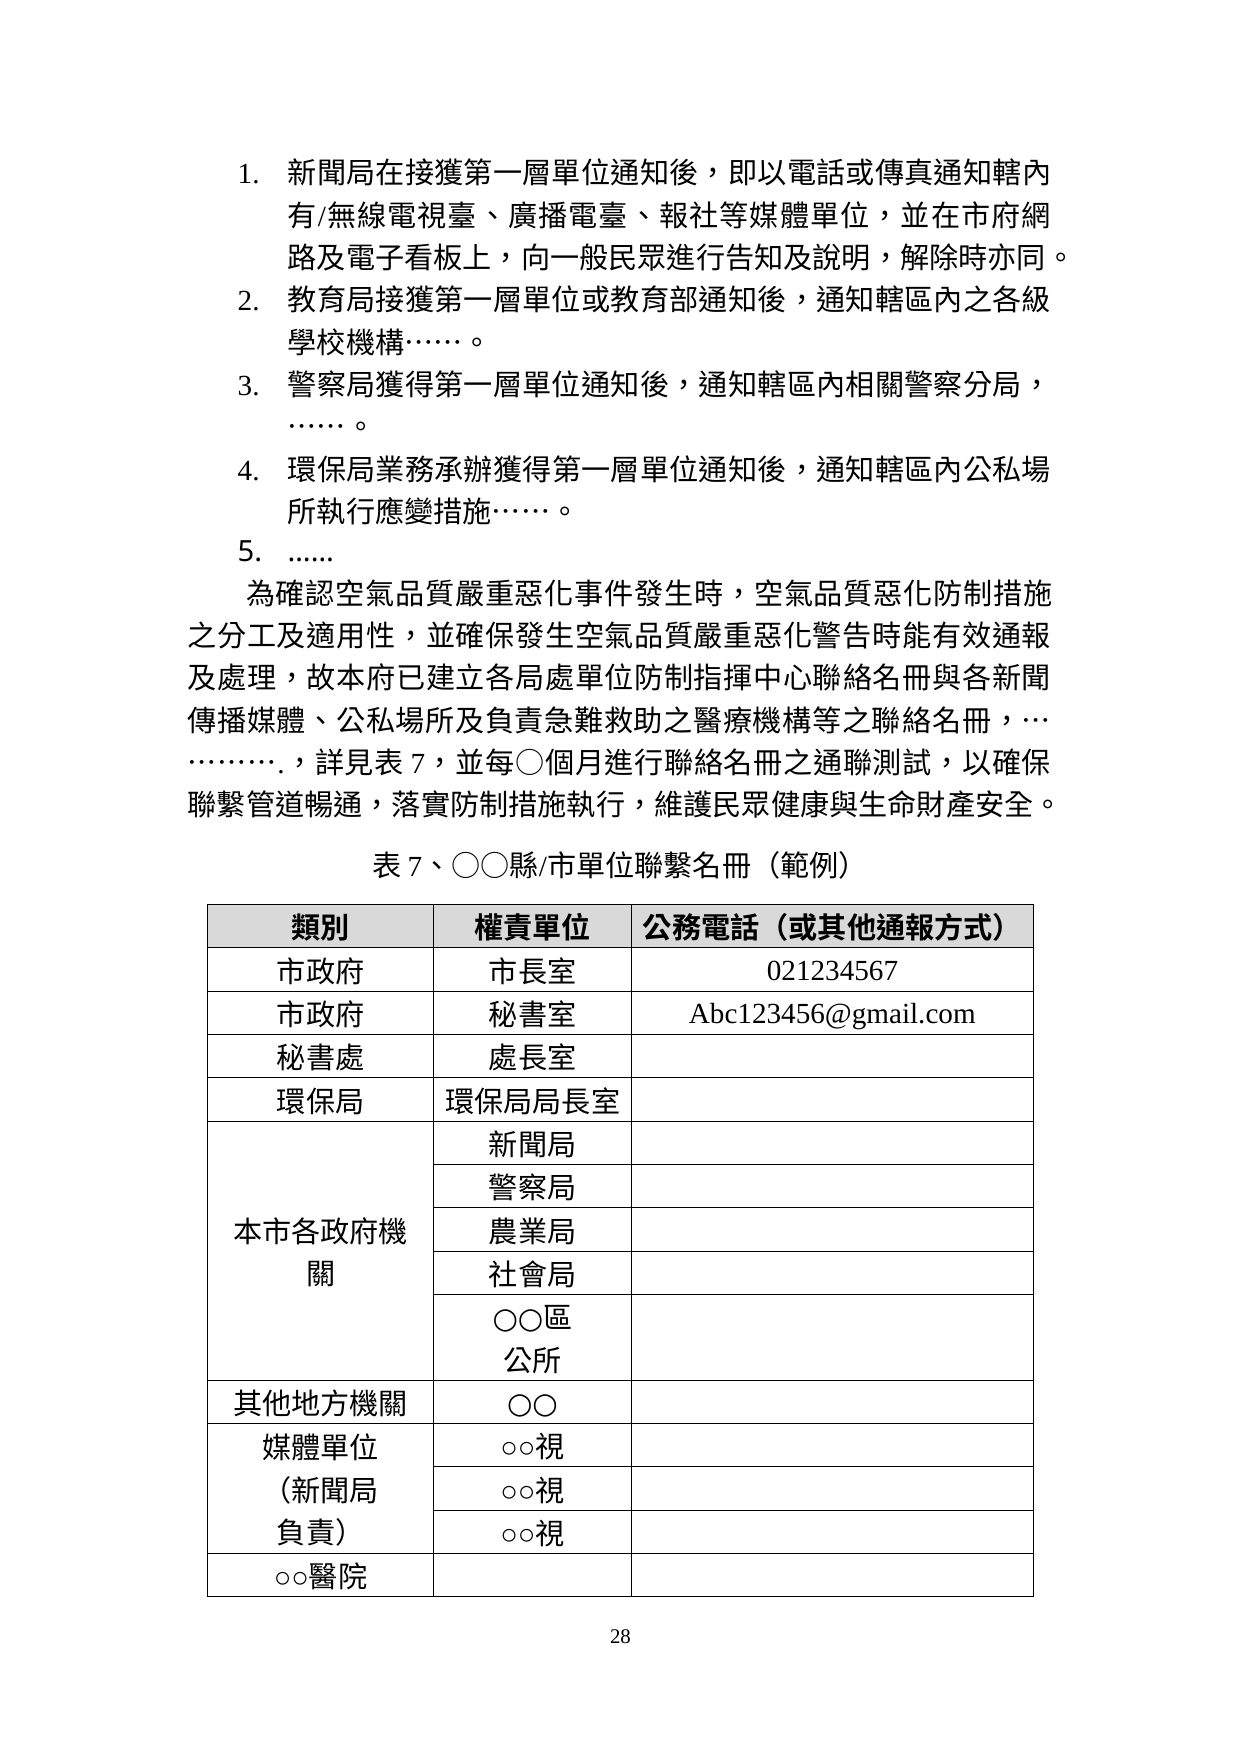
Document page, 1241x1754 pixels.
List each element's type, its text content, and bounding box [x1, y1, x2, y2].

table_cell ○○視 [434, 1424, 631, 1466]
list 環保局業務承辦獲得第一層單位通知後，通知轄區內公私場所執行應變措施……。 [237, 446, 1053, 531]
table_cell 其他地方機關 [208, 1381, 433, 1423]
table_cell 警察局 [434, 1165, 631, 1207]
table_cell [632, 1424, 1033, 1466]
list 警察局獲得第一層單位通知後，通知轄區內相關警察分局，……。 [237, 361, 1053, 446]
table_cell [632, 1208, 1033, 1251]
table_cell [632, 1122, 1033, 1164]
text 為確認空氣品質嚴重惡化事件發生時，空氣品質惡化防制措施之分工及適用性，並確保發生空氣品質嚴重惡化警告時能有效通報及處理，故本府已建立各局處單位防制指揮中心聯絡名冊與各新聞傳播媒體、公私場所及負責急難救助之醫療機構等之聯絡名冊，………….，詳見表7，並每○個月進行聯絡名冊之通聯測試，以確保聯繫管道暢通，落實防制措施執行，維護民眾健康與生命財產安全。 [187, 570, 1053, 824]
table_cell 本市各政府機關 [208, 1122, 433, 1379]
table_cell ○○醫院 [208, 1554, 433, 1596]
table_cell 秘書處 [208, 1035, 433, 1077]
list 教育局接獲第一層單位或教育部通知後，通知轄區內之各級學校機構……。 [237, 277, 1053, 361]
table_cell [632, 1295, 1033, 1379]
table_cell ○○ [434, 1381, 631, 1423]
table_cell 環保局 [208, 1078, 433, 1121]
table_cell [632, 1165, 1033, 1207]
table_cell [632, 1381, 1033, 1423]
table_cell [632, 1554, 1033, 1596]
table_cell 市政府 [208, 948, 433, 991]
table_cell ○○區 公所 [434, 1295, 631, 1379]
table_cell 新聞局 [434, 1122, 631, 1164]
text 表7、○○縣/市單位聯繫名冊（範例） [187, 843, 1053, 885]
table_cell 秘書室 [434, 992, 631, 1034]
table_header 權責單位 [434, 905, 631, 947]
table_cell [434, 1554, 631, 1596]
table_cell 媒體單位 （新聞局 負責） [208, 1424, 433, 1553]
table_header 公務電話（或其他通報方式） [632, 905, 1033, 947]
table_cell 處長室 [434, 1035, 631, 1077]
table_cell 環保局局長室 [434, 1078, 631, 1121]
table_cell ○○視 [434, 1511, 631, 1553]
list 新聞局在接獲第一層單位通知後，即以電話或傳真通知轄內有/無線電視臺、廣播電臺、報社等媒體單位，並在市府網路及電子看板上，向一般民眾進行告知及說明，解除時亦同。 [237, 150, 1053, 277]
table_cell Abc123456@gmail.com [632, 992, 1033, 1034]
table_cell 社會局 [434, 1252, 631, 1294]
table_cell [632, 1467, 1033, 1509]
table_cell 市政府 [208, 992, 433, 1034]
table_cell [632, 1252, 1033, 1294]
table_cell [632, 1035, 1033, 1077]
table_cell 021234567 [632, 948, 1033, 991]
table_cell 市長室 [434, 948, 631, 991]
table_cell [632, 1511, 1033, 1553]
table_cell [632, 1078, 1033, 1121]
table_cell ○○視 [434, 1467, 631, 1509]
table_header 類別 [208, 905, 433, 947]
list …… [237, 531, 1053, 570]
table_cell 農業局 [434, 1208, 631, 1251]
